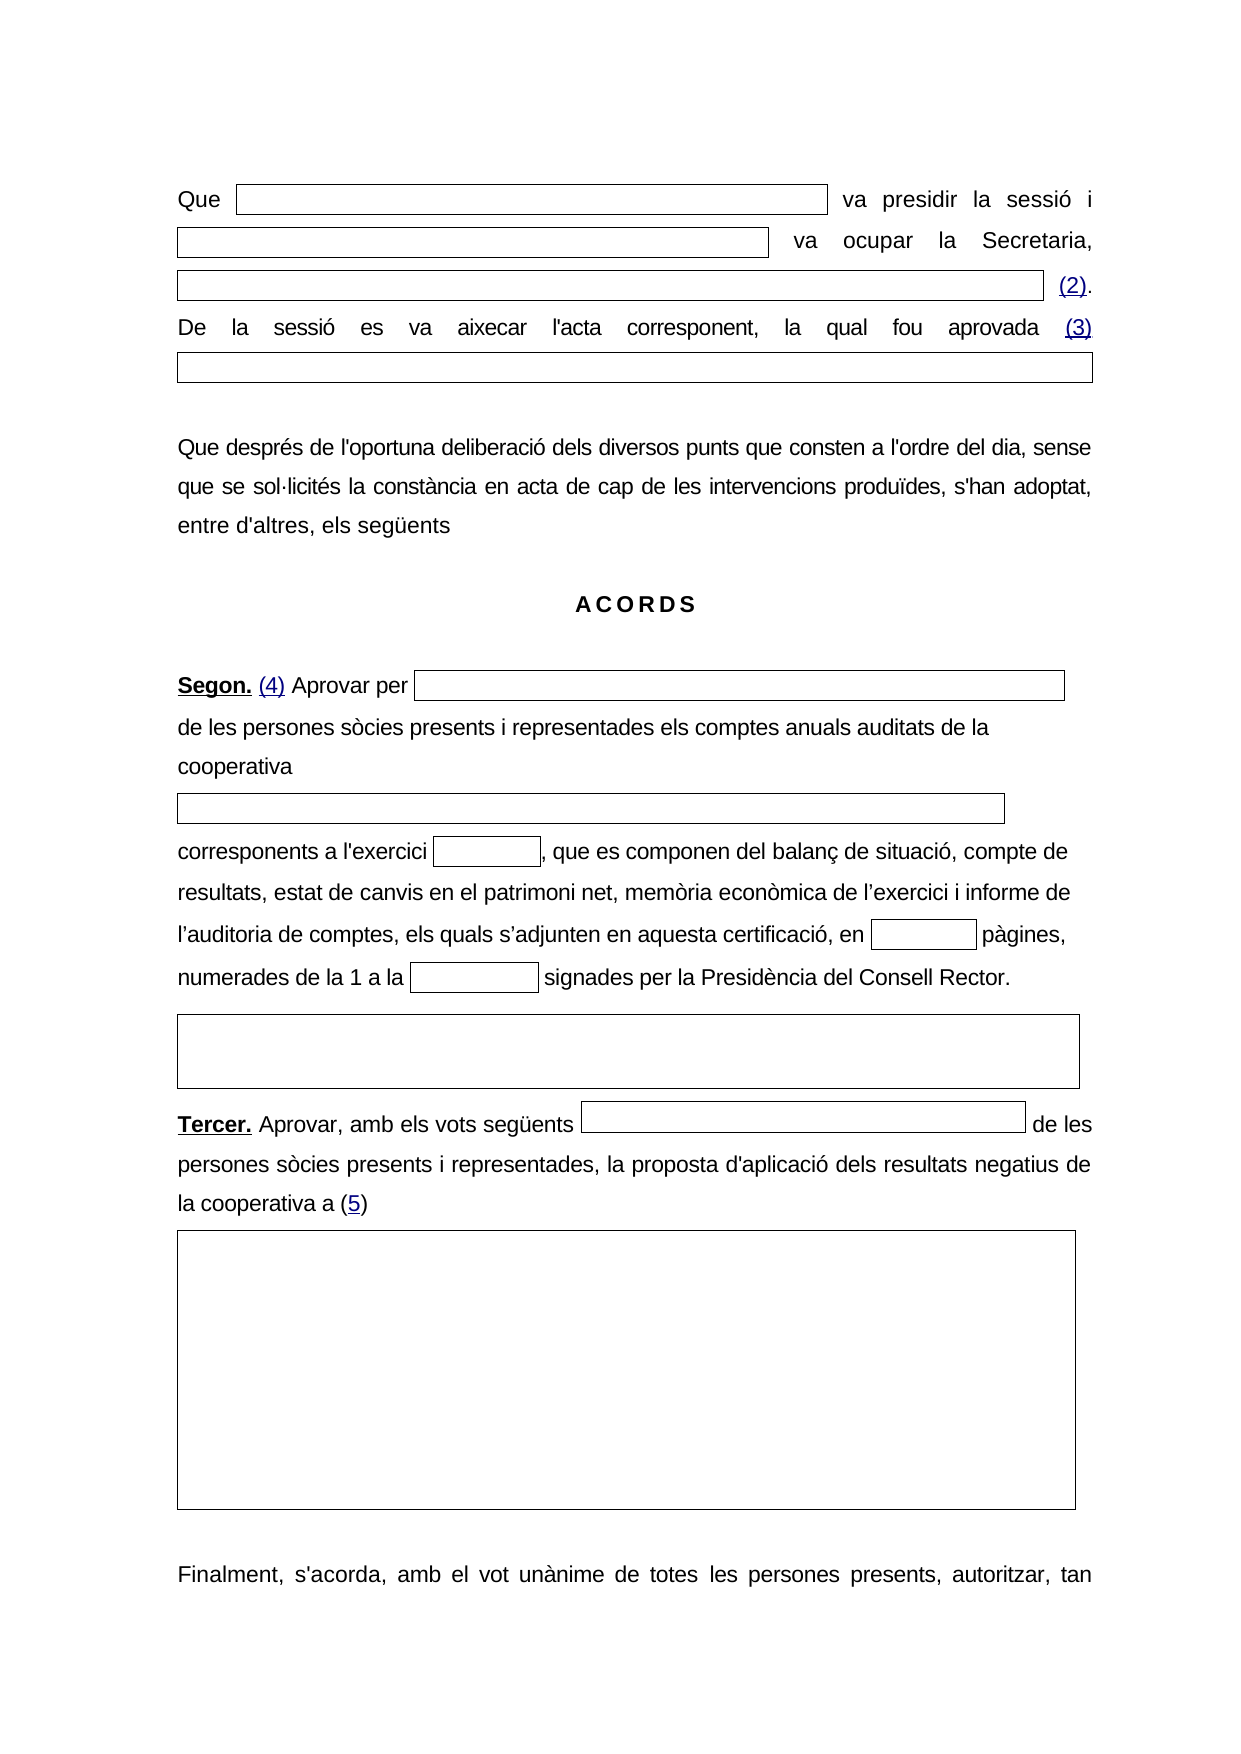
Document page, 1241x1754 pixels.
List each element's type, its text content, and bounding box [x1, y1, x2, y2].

text Que va presidir la sessió i va ocupar la Secretaria, (2). De la sessió es va aixecar l'acta corresponent, la qual fou aprovada (3) [177, 184, 1092, 352]
text ACORDS [177, 591, 1092, 618]
text Finalment, s'acorda, amb el vot unànime de totes les persones presents, autoritzar, tan [177, 1561, 1092, 1588]
text Tercer. Aprovar, amb els vots següents de les persones sòcies presents i representades, la proposta d'aplicació dels resultats negatius de la cooperativa a (5) [177, 1102, 1092, 1217]
text Que després de l'oportuna deliberació dels diversos punts que consten a l'ordre del dia, sense que se sol·licités la constància en acta de cap de les intervencions produïdes, s'han adoptat, entre d'altres, els següents [177, 433, 1092, 539]
text Segon. (4) Aprovar per de les persones sòcies presents i representades els comptes anuals auditats de la cooperativa corresponents a l'exercici , que es componen del balanç de situació, compte de resultats, estat de canvis en el patrimoni net, memòria econòmica de l’exercici i informe de l’auditoria de comptes, els quals s’adjunten en aquesta certificació, en pàgines, numerades de la 1 a la signades per la Presidència del Consell Rector. [177, 670, 1092, 1088]
